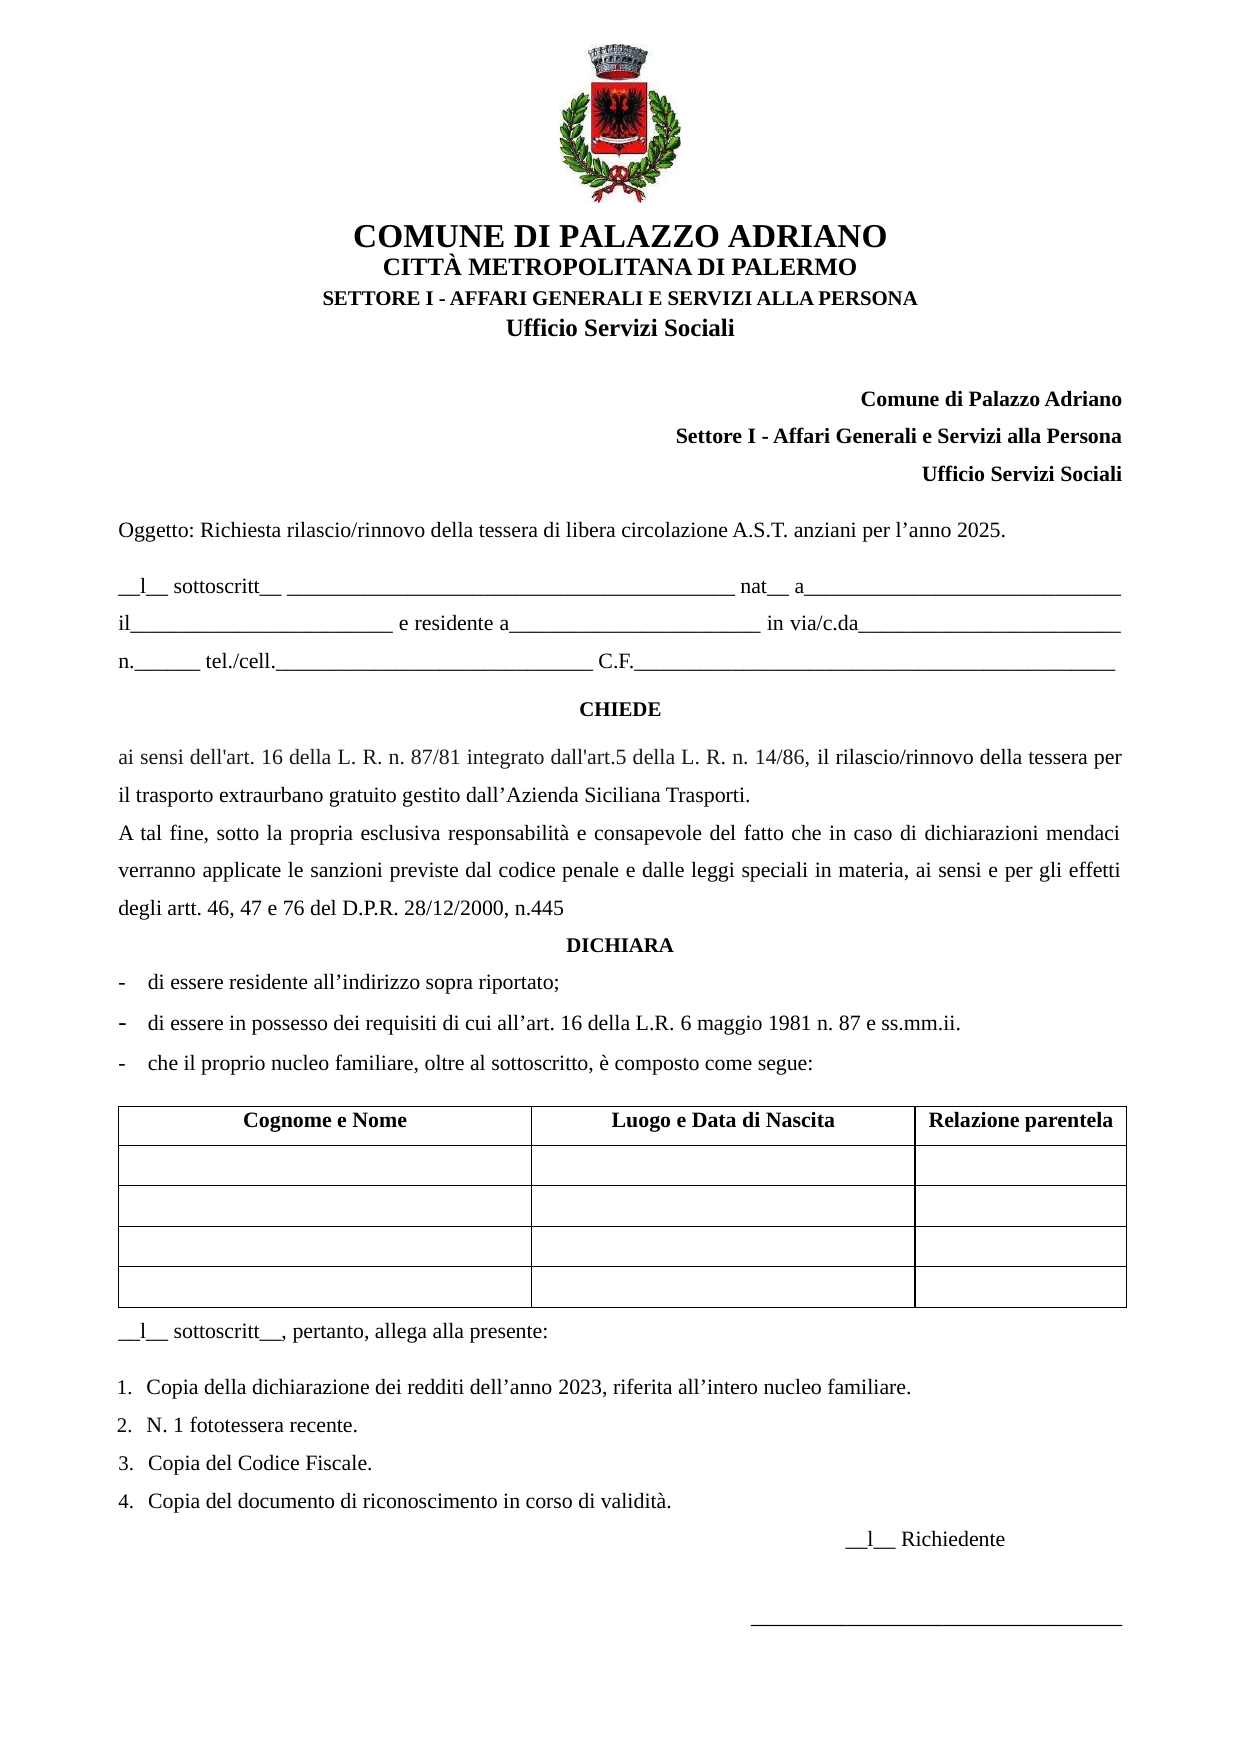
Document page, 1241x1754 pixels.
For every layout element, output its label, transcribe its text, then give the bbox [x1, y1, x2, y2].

table_cell [532, 1186, 914, 1226]
table_cell [916, 1227, 1126, 1266]
table_cell [916, 1186, 1126, 1226]
table_cell [119, 1267, 531, 1307]
text Oggetto: Richiesta rilascio/rinnovo della tessera di libera circolazione A.S.T. anziani per l’anno 2025. [118, 517, 1122, 542]
text CHIEDE [118, 697, 1122, 721]
table_header Cognome e Nome [119, 1107, 531, 1144]
text CITTÀ METROPOLITANA DI PALERMO [118, 252, 1122, 281]
table_cell [532, 1267, 914, 1307]
text DICHIARA [118, 933, 1122, 957]
text __l__ Richiedente [118, 1526, 1122, 1551]
list N. 1 fototessera recente. [117, 1412, 1122, 1437]
list Copia del Codice Fiscale. [118, 1450, 1122, 1475]
text _______________________________ [118, 1601, 1122, 1629]
text Ufficio Servizi Sociali [118, 313, 1122, 342]
text __l__ sottoscritt__ _________________________________________ nat__ a_____________________________ il________________________ e residente a_______________________ in via/c.da________________________ n.______ tel./cell._____________________________ C.F.____________________________________________ [118, 573, 1122, 673]
list di essere residente all’indirizzo sopra riportato; [118, 969, 1122, 994]
text SETTORE I - AFFARI GENERALI E SERVIZI ALLA PERSONA [118, 285, 1122, 309]
table_header Luogo e Data di Nascita [532, 1107, 914, 1144]
list che il proprio nucleo familiare, oltre al sottoscritto, è composto come segue: [118, 1050, 1122, 1075]
list Copia del documento di riconoscimento in corso di validità. [118, 1488, 1122, 1513]
text Ufficio Servizi Sociali [118, 461, 1122, 486]
text Comune di Palazzo Adriano [118, 386, 1122, 411]
table_cell [119, 1186, 531, 1226]
text COMUNE DI PALAZZO ADRIANO [191, 227, 1049, 252]
table_cell [119, 1146, 531, 1185]
text ai sensi dell'art. 16 della L. R. n. 87/81 integrato dall'art.5 della L. R. n. 14/86, il rilascio/rinnovo della tessera per il trasporto extraurbano gratuito gestito dall’Azienda Siciliana Trasporti. [118, 744, 1122, 807]
table_cell [916, 1267, 1126, 1307]
list di essere in possesso dei requisiti di cui all’art. 16 della L.R. 6 maggio 1981 n. 87 e ss.mm.ii. [118, 1007, 1122, 1036]
table_cell [532, 1146, 914, 1185]
text Settore I - Affari Generali e Servizi alla Persona [118, 423, 1122, 448]
table_cell [532, 1227, 914, 1266]
table_header Relazione parentela [916, 1107, 1126, 1144]
text __l__ sottoscritt__, pertanto, allega alla presente: [118, 1318, 1122, 1344]
text A tal fine, sotto la propria esclusiva responsabilità e consapevole del fatto che in caso di dichiarazioni mendaci verranno applicate le sanzioni previste dal codice penale e dalle leggi speciali in materia, ai sensi e per gli effetti degli artt. 46, 47 e 76 del D.P.R. 28/12/2000, n.445 [118, 819, 1122, 920]
table_cell [916, 1146, 1126, 1185]
table_cell [119, 1227, 531, 1266]
list Copia della dichiarazione dei redditi dell’anno 2023, riferita all’intero nucleo familiare. [117, 1374, 1122, 1399]
